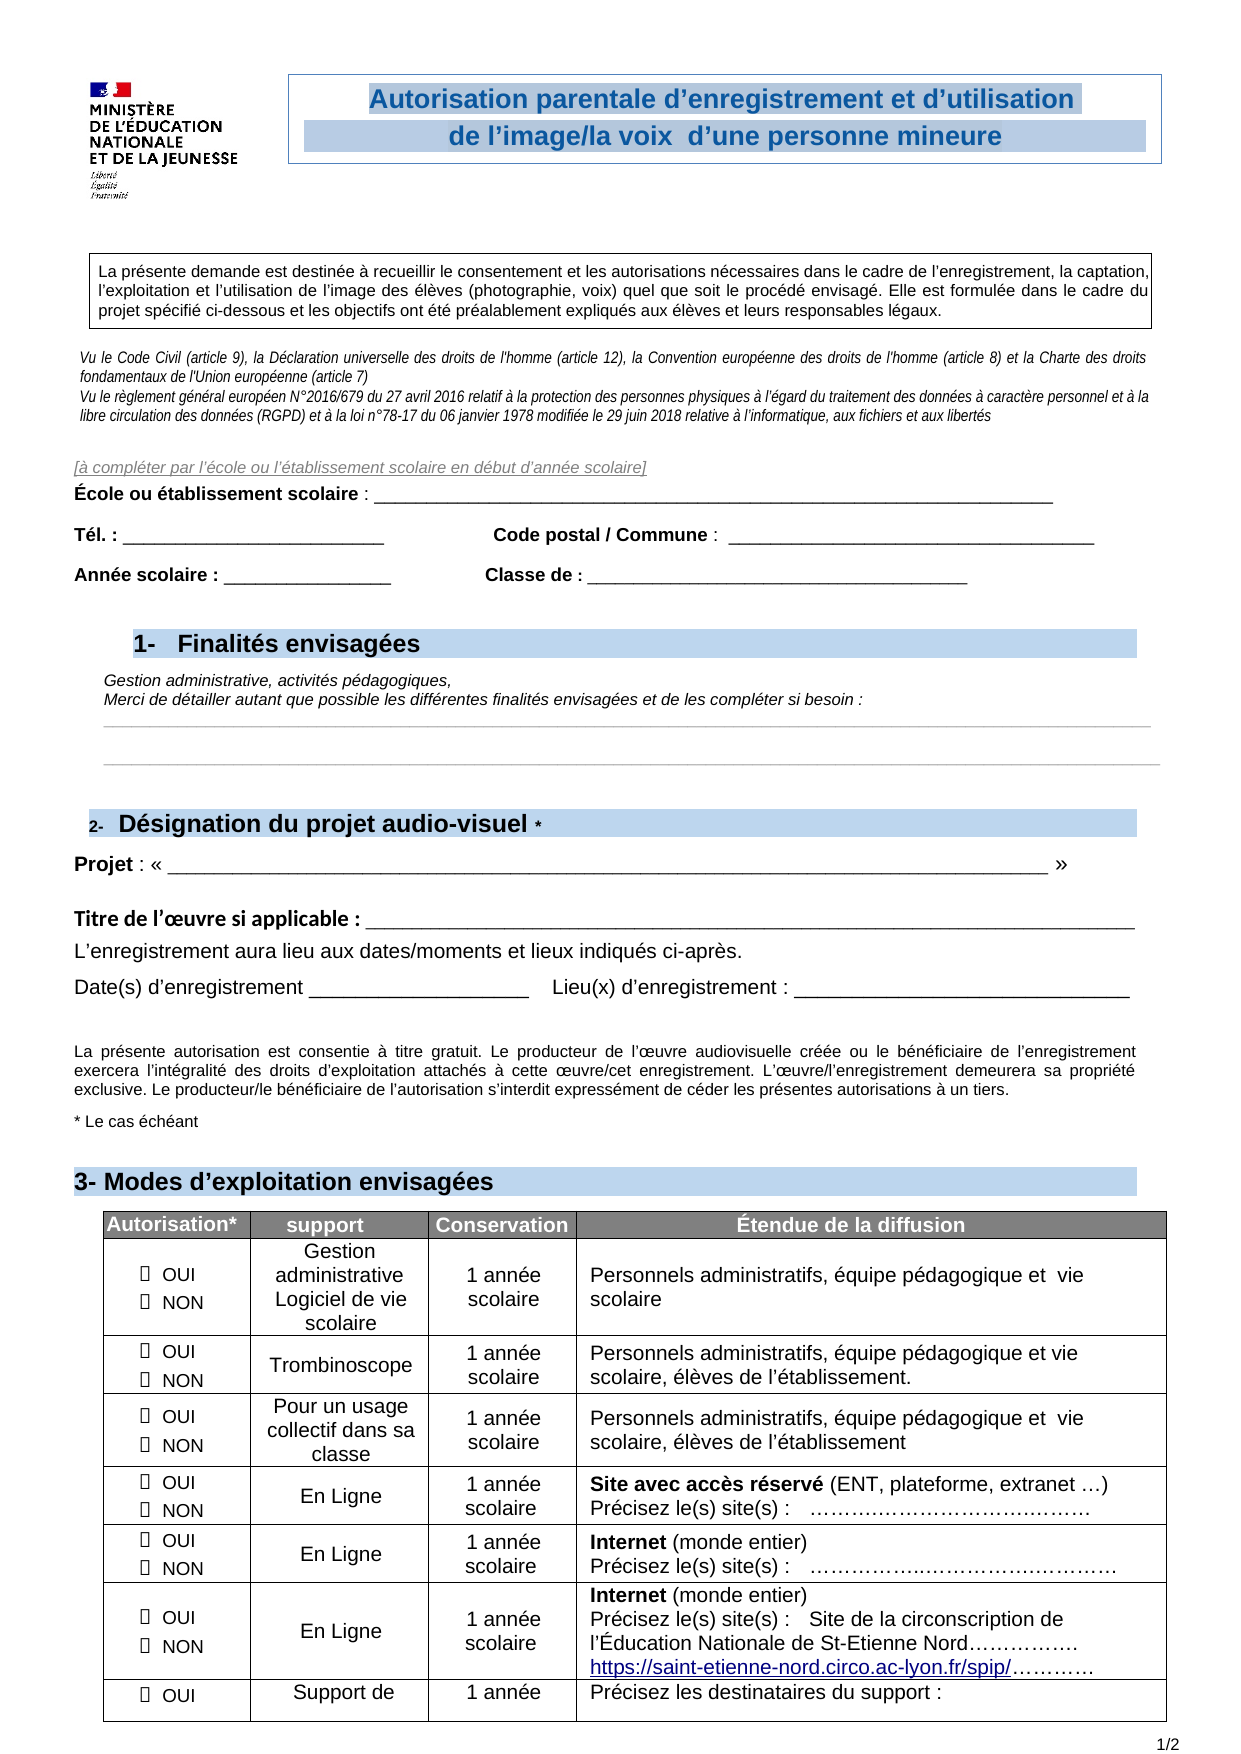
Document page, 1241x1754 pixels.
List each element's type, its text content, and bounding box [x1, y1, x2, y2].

table_cell Trombinoscope [251, 1336, 428, 1393]
table_cell Personnels administratifs, équipe pédagogique et vie scolaire, élèves de l’établissement [577, 1394, 1166, 1466]
table_cell 1 année scolaire [429, 1583, 576, 1679]
table_cell  OUI  NON [104, 1525, 250, 1582]
list Finalités envisagées [133, 629, 1137, 658]
table_cell  OUI  NON [104, 1467, 250, 1524]
text Tél. : _________________________ Code postal / Commune : ___________________________________ [74, 523, 1169, 545]
table_cell Pour un usage collectif dans sa classe [251, 1394, 428, 1466]
subtitle Vu le règlement général européen N°2016/679 du 27 avril 2016 relatif à la protection des personnes physiques à l’égard du traitement des données à caractère personnel et à la libre circulation des données (RGPD) et à la loi n°78-17 du 06 janvier 1978 modifiée le 29 juin 2018 relative à l’informatique, aux fichiers et aux libertés [79, 386, 1152, 425]
table_cell  OUI [104, 1680, 250, 1721]
table_cell  OUI  NON [104, 1239, 250, 1335]
table_cell En Ligne [251, 1525, 428, 1582]
table_cell Précisez les destinataires du support : [577, 1680, 1166, 1721]
text La présente demande est destinée à recueillir le consentement et les autorisations nécessaires dans le cadre de l’enregistrement, la captation, l’exploitation et l’utilisation de l’image des élèves (photographie, voix) quel que soit le procédé envisagé. Elle est formulée dans le cadre du projet spécifié ci-dessous et les objectifs ont été préalablement expliqués aux élèves et leurs responsables légaux. [90, 254, 1151, 328]
table_cell 1 année scolaire [429, 1525, 576, 1582]
table_cell  OUI  NON [104, 1336, 250, 1393]
list Désignation du projet audio-visuel * [89, 809, 1137, 837]
table_cell Gestion administrative Logiciel de vie scolaire [251, 1239, 428, 1335]
table_header Autorisation* [104, 1212, 250, 1238]
table_cell Personnels administratifs, équipe pédagogique et vie scolaire [577, 1239, 1166, 1335]
subtitle Vu le Code Civil (article 9), la Déclaration universelle des droits de l'homme (article 12), la Convention européenne des droits de l'homme (article 8) et la Charte des droits fondamentaux de l'Union européenne (article 7) [79, 348, 1152, 386]
table_cell 1 année scolaire [429, 1239, 576, 1335]
subtitle de l’image/la voix d’une personne mineure [304, 120, 1146, 152]
text Projet : « _______________________________________________________________________________________________ » [74, 850, 1137, 876]
table_header support [251, 1212, 428, 1238]
table_cell  OUI  NON [104, 1394, 250, 1466]
text Merci de détailler autant que possible les différentes finalités envisagées et de les compléter si besoin : [103, 690, 1169, 709]
table_cell Personnels administratifs, équipe pédagogique et vie scolaire, élèves de l’établissement. [577, 1336, 1166, 1393]
text * Le cas échéant [74, 1112, 1137, 1131]
text École ou établissement scolaire : _________________________________________________________________ [74, 483, 1169, 504]
table_cell Site avec accès réservé (ENT, plateforme, extranet …) Précisez le(s) site(s) : ……….………………….……… [577, 1467, 1166, 1524]
table_cell Internet (monde entier) Précisez le(s) site(s) : Site de la circonscription de l’Éducation Nationale de St-Etienne Nord……………. https://saint-etienne-nord.circo.ac-lyon.fr/spip/………… [577, 1583, 1166, 1679]
table_cell 1 année scolaire [429, 1467, 576, 1524]
text __________________________________________________________________________________________________________________ [103, 746, 1169, 766]
text La présente autorisation est consentie à titre gratuit. Le producteur de l’œuvre audiovisuelle créée ou le bénéficiaire de l’enregistrement exercera l’intégralité des droits d’exploitation attachés à cette œuvre/cet enregistrement. L’œuvre/l’enregistrement demeurera sa propriété exclusive. Le producteur/le bénéficiaire de l’autorisation s’interdit expressément de céder les présentes autorisations à un tiers. [74, 1042, 1137, 1099]
list Modes d’exploitation envisagées [74, 1167, 1137, 1196]
text [à compléter par l’école ou l’établissement scolaire en début d’année scolaire] [74, 458, 1169, 477]
table_cell Support de [251, 1680, 428, 1721]
picture [75, 67, 252, 213]
text Titre de l’œuvre si applicable : ___________________________________________________________________________________ [74, 904, 1137, 932]
table_cell 1 année scolaire [429, 1394, 576, 1466]
text L’enregistrement aura lieu aux dates/moments et lieux indiqués ci-après. [74, 939, 1137, 963]
table_cell En Ligne [251, 1467, 428, 1524]
table_header Conservation [429, 1212, 576, 1238]
subtitle Autorisation parentale d’enregistrement et d’utilisation [304, 83, 1146, 114]
table_cell Internet (monde entier) Précisez le(s) site(s) : ……………..…………….………… [577, 1525, 1166, 1582]
table_cell 1 année [429, 1680, 576, 1721]
text Année scolaire : ________________ Classe de : _________________________________________ [74, 564, 1169, 586]
text Date(s) d’enregistrement ___________________ Lieu(x) d’enregistrement : _____________________________ [74, 975, 1137, 999]
table_cell  OUI  NON [104, 1583, 250, 1679]
text _________________________________________________________________________________________________________________ [103, 709, 1169, 728]
table_cell En Ligne [251, 1583, 428, 1679]
table_cell 1 année scolaire [429, 1336, 576, 1393]
text Gestion administrative, activités pédagogiques, [103, 671, 1169, 690]
table_header Étendue de la diffusion [577, 1212, 1166, 1238]
